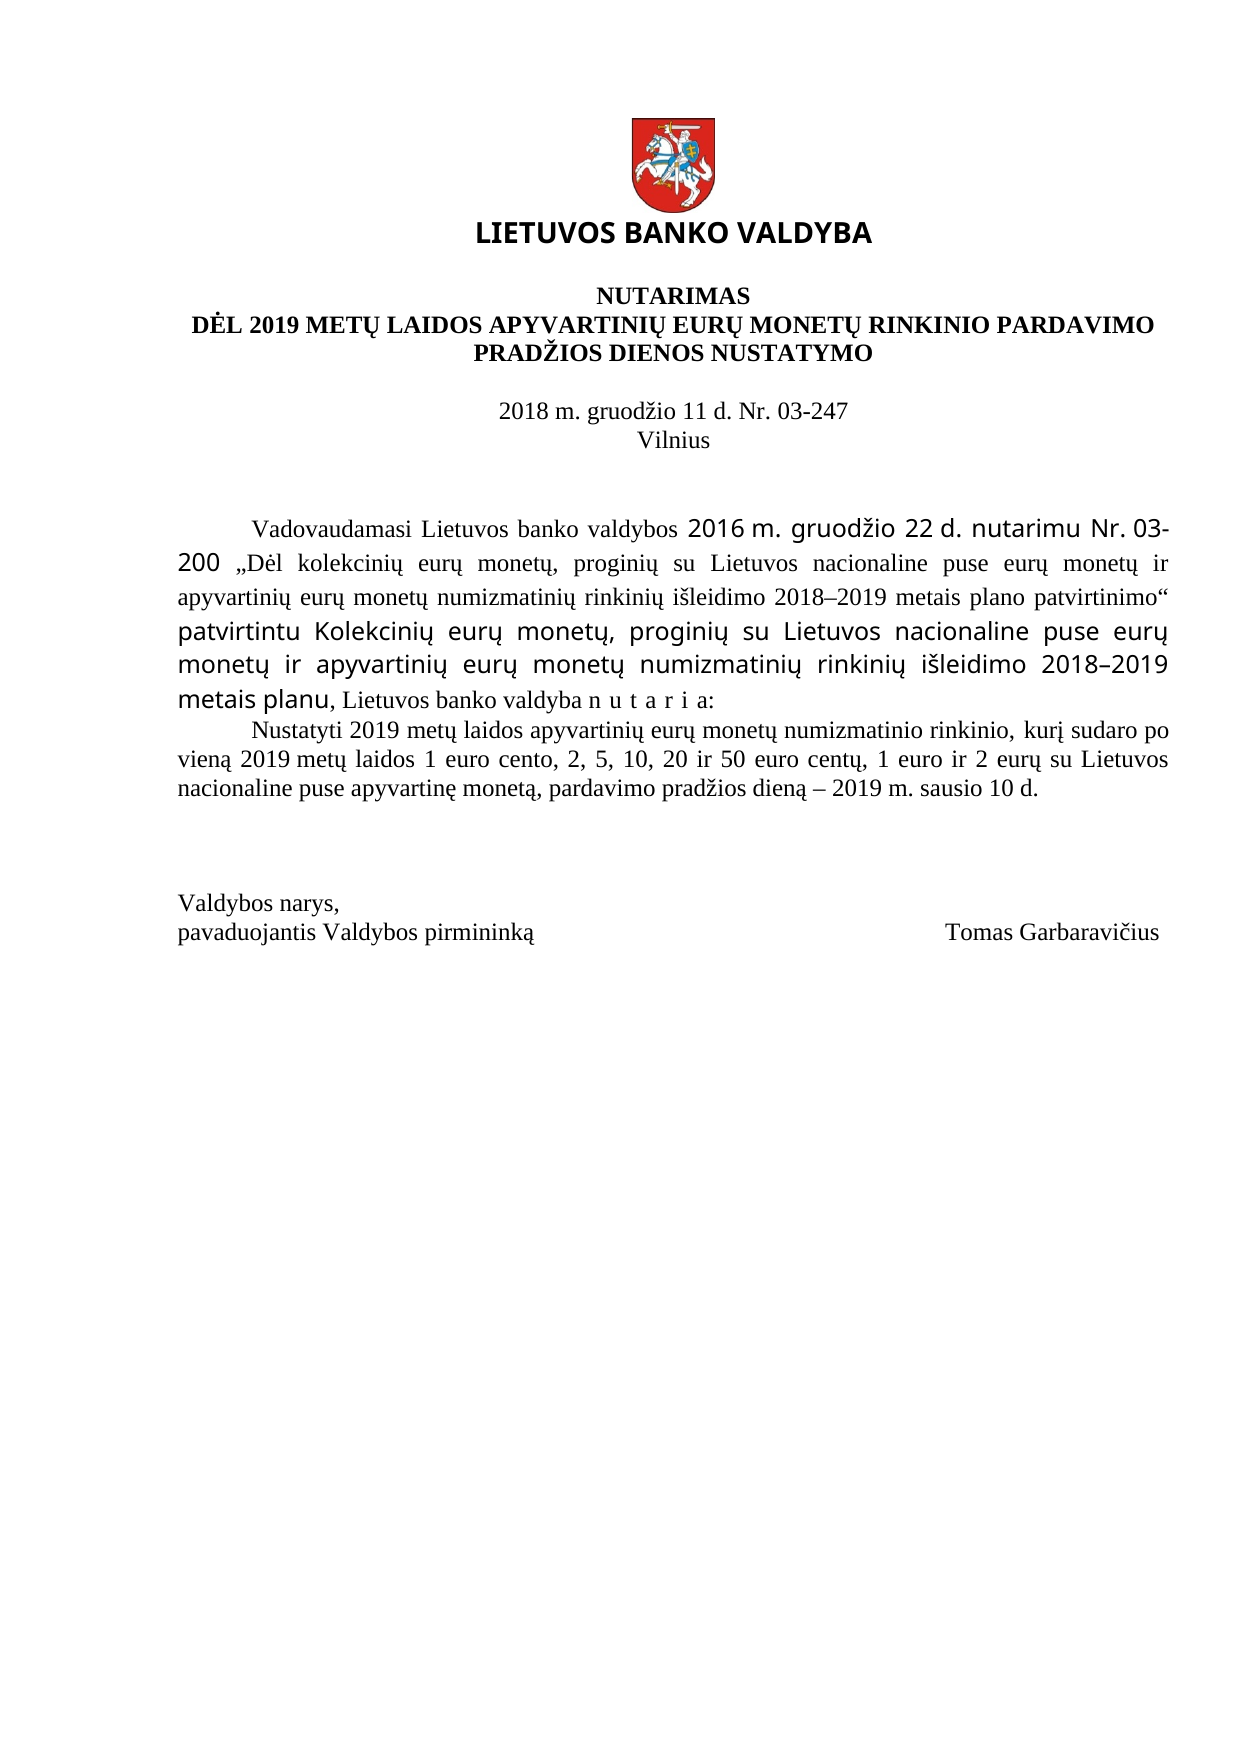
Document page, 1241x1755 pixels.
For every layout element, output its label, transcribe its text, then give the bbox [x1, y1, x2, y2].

text Valdybos narys, [177, 888, 1169, 917]
text Nustatyti 2019 metų laidos apyvartinių eurų monetų numizmatinio rinkinio, kurį sudaro po vieną 2019 metų laidos 1 euro cento, 2, 5, 10, 20 ir 50 euro centų, 1 euro ir 2 eurų su Lietuvos nacionaline puse apyvartinę monetą, pardavimo pradžios dieną – 2019 m. sausio 10 d. [177, 715, 1169, 802]
text NUTARIMAS [177, 281, 1169, 310]
text pavaduojantis Valdybos pirmininką Tomas Garbaravičius [177, 917, 1169, 945]
text Vadovaudamasi Lietuvos banko valdybos 2016 m. gruodžio 22 d. nutarimu Nr. 03-200 „Dėl kolekcinių eurų monetų, proginių su Lietuvos nacionaline puse eurų monetų ir apyvartinių eurų monetų numizmatinių rinkinių išleidimo 2018–2019 metais plano patvirtinimo“ patvirtintu Kolekcinių eurų monetų, proginių su Lietuvos nacionaline puse eurų monetų ir apyvartinių eurų monetų numizmatinių rinkinių išleidimo 2018–2019 metais planu, Lietuvos banko valdyba nutaria: [177, 511, 1169, 715]
text 2018 m. gruodžio 11 d. Nr. 03-247 [177, 396, 1169, 425]
text Vilnius [177, 425, 1169, 453]
text LIETUVOS BANKO VALDYBA [177, 212, 1169, 252]
text DĖL 2019 METŲ LAIDOS APYVARTINIŲ EURŲ MONETŲ RINKINIO PARDAVIMO PRADŽIOS DIENOS NUSTATYMO [177, 310, 1169, 367]
